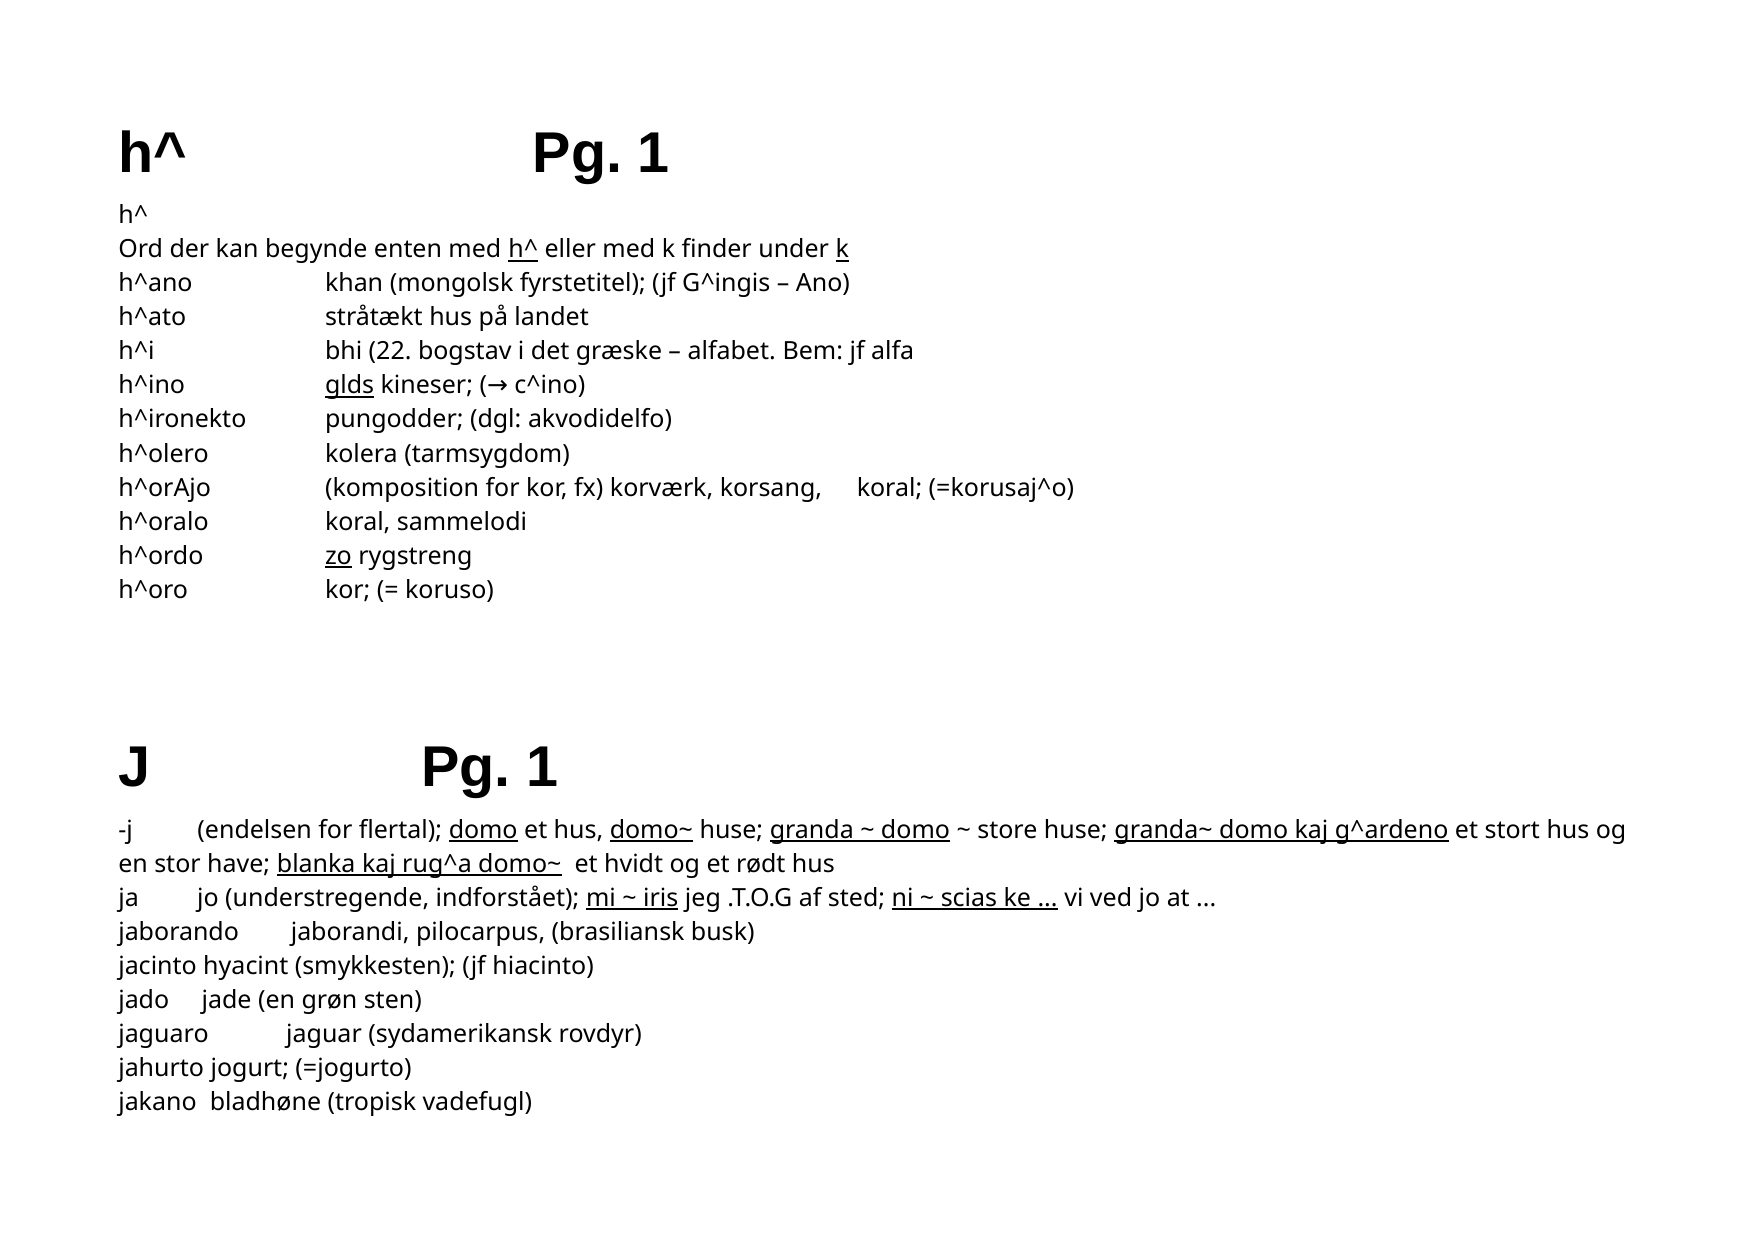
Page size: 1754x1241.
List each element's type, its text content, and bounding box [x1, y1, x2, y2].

subtitle J Pg. 1 [118, 733, 1636, 799]
text h^olero kolera (tarmsygdom) [118, 435, 1636, 469]
text jahurto jogurt; (=jogurto) [118, 1050, 1636, 1084]
text -j (endelsen for flertal); domo et hus, domo~ huse; granda ~ domo ~ store huse; granda~ domo kaj g^ardeno et stort hus og en stor have; blanka kaj rug^a domo~ et hvidt og et rødt hus [118, 811, 1636, 879]
text ja jo (understregende, indforstået); mi ~ iris jeg .T.O.G af sted; ni ~ scias ke ... vi ved jo at ... [118, 879, 1636, 913]
text jacinto hyacint (smykkesten); (jf hiacinto) [118, 948, 1636, 982]
text h^ [118, 197, 1636, 231]
text h^ino glds kineser; (→ c^ino) [118, 367, 1636, 401]
text h^ordo zo rygstreng [118, 537, 1636, 571]
text jado jade (en grøn sten) [118, 982, 1636, 1016]
text jaguaro jaguar (sydamerikansk rovdyr) [118, 1016, 1636, 1050]
text h^oro kor; (= koruso) [118, 571, 1636, 606]
subtitle h^ Pg. 1 [118, 118, 1636, 184]
text jaborando jaborandi, pilocarpus, (brasiliansk busk) [118, 913, 1636, 948]
text h^ironekto pungodder; (dgl: akvodidelfo) [118, 401, 1636, 435]
text h^i bhi (22. bogstav i det græske – alfabet. Bem: jf alfa [118, 333, 1636, 367]
text h^ano khan (mongolsk fyrstetitel); (jf G^ingis – Ano) [118, 265, 1636, 299]
text h^orAjo (komposition for kor, fx) korværk, korsang, koral; (=korusaj^o) [118, 469, 1636, 503]
text Ord der kan begynde enten med h^ eller med k finder under k [118, 231, 1636, 265]
text jakano bladhøne (tropisk vadefugl) [118, 1084, 1636, 1118]
text h^oralo koral, sammelodi [118, 503, 1636, 537]
text h^ato stråtækt hus på landet [118, 299, 1636, 333]
